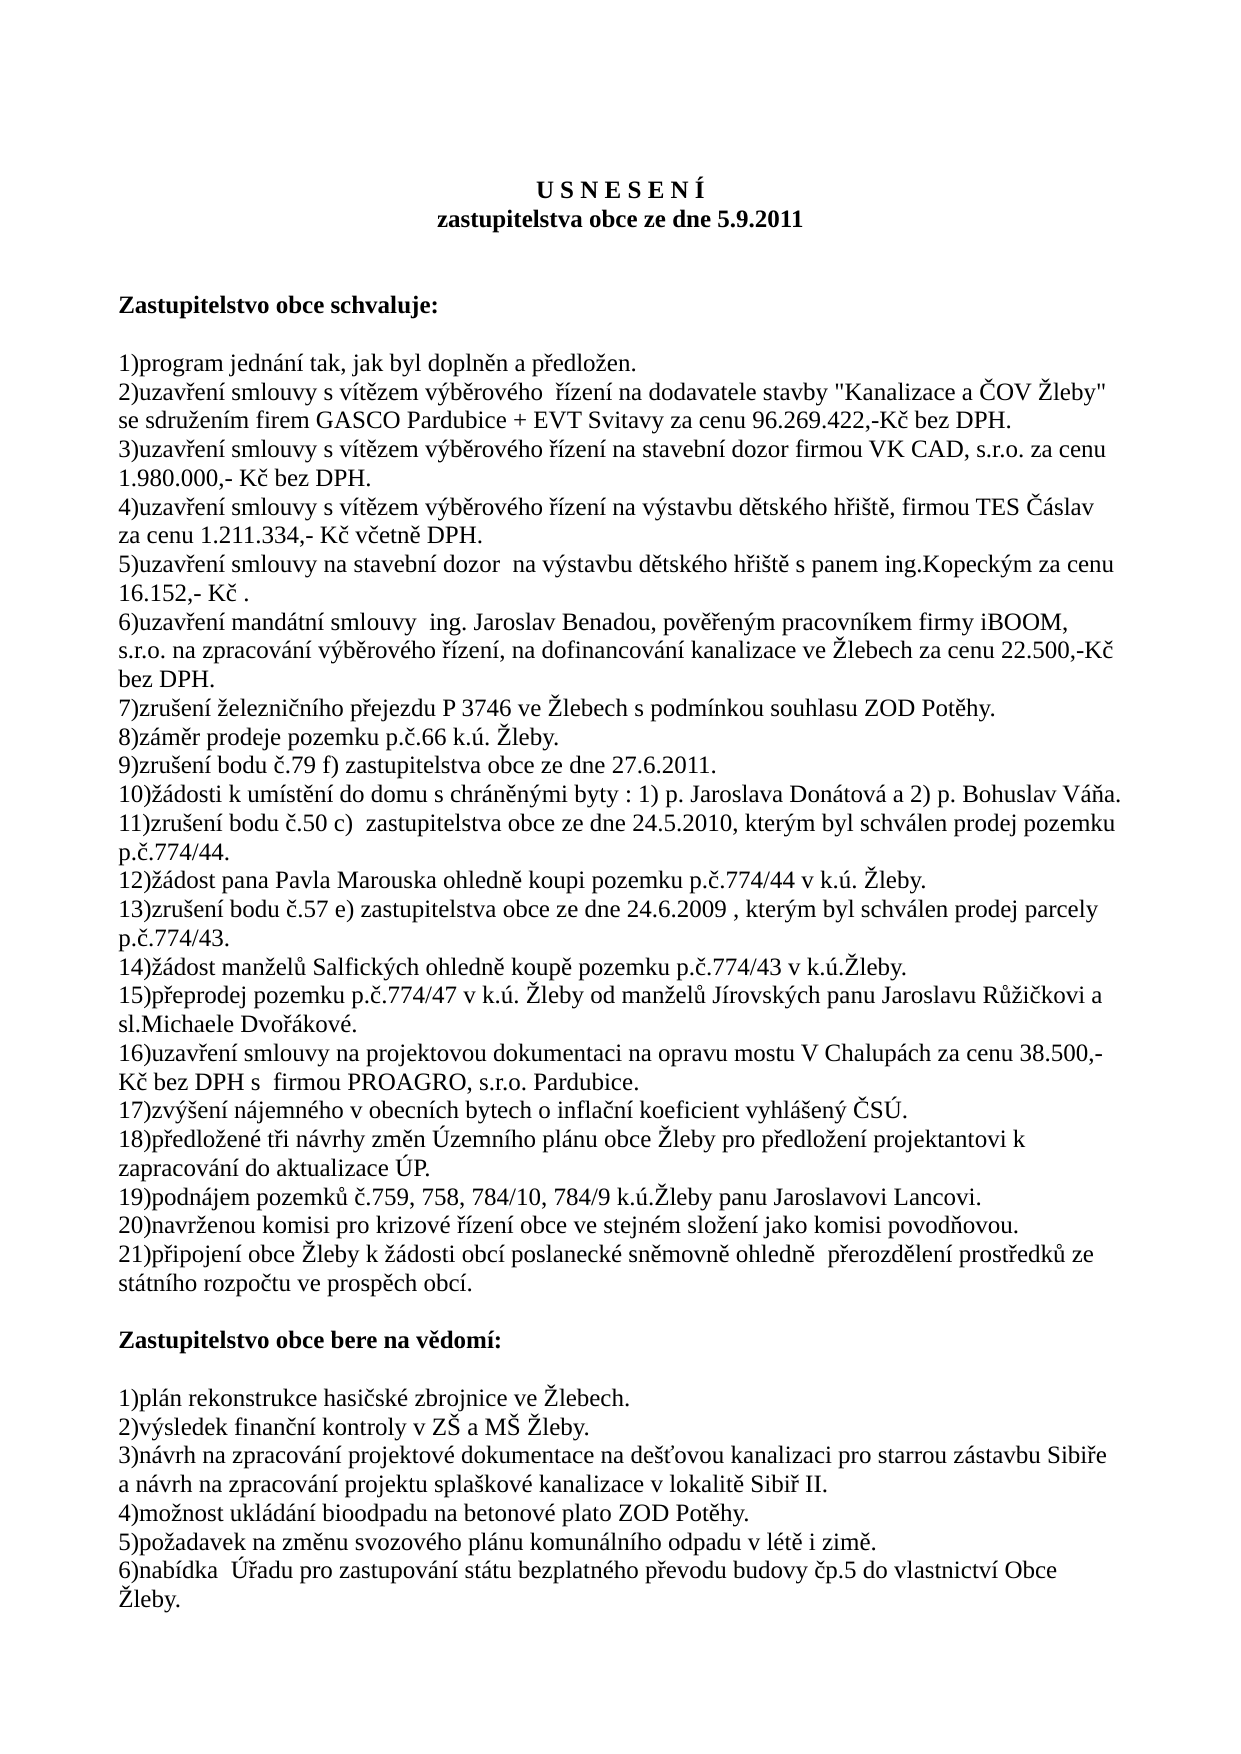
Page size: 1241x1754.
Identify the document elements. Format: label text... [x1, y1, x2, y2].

text 4)možnost ukládání bioodpadu na betonové plato ZOD Potěhy. [118, 1498, 1122, 1527]
text 15)přeprodej pozemku p.č.774/47 v k.ú. Žleby od manželů Jírovských panu Jaroslavu Růžičkovi a sl.Michaele Dvořákové. [118, 981, 1122, 1038]
text 2)uzavření smlouvy s vítězem výběrového řízení na dodavatele stavby "Kanalizace a ČOV Žleby" se sdružením firem GASCO Pardubice + EVT Svitavy za cenu 96.269.422,-Kč bez DPH. [118, 377, 1122, 434]
text 11)zrušení bodu č.50 c) zastupitelstva obce ze dne 24.5.2010, kterým byl schválen prodej pozemku p.č.774/44. [118, 808, 1122, 866]
text 12)žádost pana Pavla Marouska ohledně koupi pozemku p.č.774/44 v k.ú. Žleby. [118, 866, 1122, 894]
text 18)předložené tři návrhy změn Územního plánu obce Žleby pro předložení projektantovi k zapracování do aktualizace ÚP. [118, 1124, 1122, 1182]
text 13)zrušení bodu č.57 e) zastupitelstva obce ze dne 24.6.2009 , kterým byl schválen prodej parcely p.č.774/43. [118, 894, 1122, 952]
text 3)uzavření smlouvy s vítězem výběrového řízení na stavební dozor firmou VK CAD, s.r.o. za cenu 1.980.000,- Kč bez DPH. [118, 434, 1122, 492]
text 8)záměr prodeje pozemku p.č.66 k.ú. Žleby. [118, 722, 1122, 751]
text zastupitelstva obce ze dne 5.9.2011 [118, 204, 1122, 233]
text 17)zvýšení nájemného v obecních bytech o inflační koeficient vyhlášený ČSÚ. [118, 1096, 1122, 1124]
text 5)požadavek na změnu svozového plánu komunálního odpadu v létě i zimě. [118, 1527, 1122, 1556]
text 1)plán rekonstrukce hasičské zbrojnice ve Žlebech. [118, 1383, 1122, 1412]
text 21)připojení obce Žleby k žádosti obcí poslanecké sněmovně ohledně přerozdělení prostředků ze státního rozpočtu ve prospěch obcí. [118, 1239, 1122, 1297]
text 4)uzavření smlouvy s vítězem výběrového řízení na výstavbu dětského hřiště, firmou TES Čáslav za cenu 1.211.334,- Kč včetně DPH. [118, 492, 1122, 549]
text 14)žádost manželů Salfických ohledně koupě pozemku p.č.774/43 v k.ú.Žleby. [118, 952, 1122, 981]
text 20)navrženou komisi pro krizové řízení obce ve stejném složení jako komisi povodňovou. [118, 1211, 1122, 1239]
text 9)zrušení bodu č.79 f) zastupitelstva obce ze dne 27.6.2011. [118, 751, 1122, 779]
text 10)žádosti k umístění do domu s chráněnými byty : 1) p. Jaroslava Donátová a 2) p. Bohuslav Váňa. [118, 779, 1122, 808]
text 5)uzavření smlouvy na stavební dozor na výstavbu dětského hřiště s panem ing.Kopeckým za cenu 16.152,- Kč . [118, 549, 1122, 607]
text 1)program jednání tak, jak byl doplněn a předložen. [118, 348, 1122, 377]
text U S N E S E N Í [118, 176, 1122, 204]
text Zastupitelstvo obce bere na vědomí: [118, 1326, 1122, 1354]
text Zastupitelstvo obce schvaluje: [118, 291, 1122, 319]
text 6)nabídka Úřadu pro zastupování státu bezplatného převodu budovy čp.5 do vlastnictví Obce Žleby. [118, 1556, 1122, 1613]
text 16)uzavření smlouvy na projektovou dokumentaci na opravu mostu V Chalupách za cenu 38.500,-Kč bez DPH s firmou PROAGRO, s.r.o. Pardubice. [118, 1038, 1122, 1096]
text 3)návrh na zpracování projektové dokumentace na dešťovou kanalizaci pro starrou zástavbu Sibiře a návrh na zpracování projektu splaškové kanalizace v lokalitě Sibiř II. [118, 1441, 1122, 1498]
text 2)výsledek finanční kontroly v ZŠ a MŠ Žleby. [118, 1412, 1122, 1441]
text 6)uzavření mandátní smlouvy ing. Jaroslav Benadou, pověřeným pracovníkem firmy iBOOM, s.r.o. na zpracování výběrového řízení, na dofinancování kanalizace ve Žlebech za cenu 22.500,-Kč bez DPH. [118, 607, 1122, 693]
text 7)zrušení železničního přejezdu P 3746 ve Žlebech s podmínkou souhlasu ZOD Potěhy. [118, 693, 1122, 722]
text 19)podnájem pozemků č.759, 758, 784/10, 784/9 k.ú.Žleby panu Jaroslavovi Lancovi. [118, 1182, 1122, 1211]
